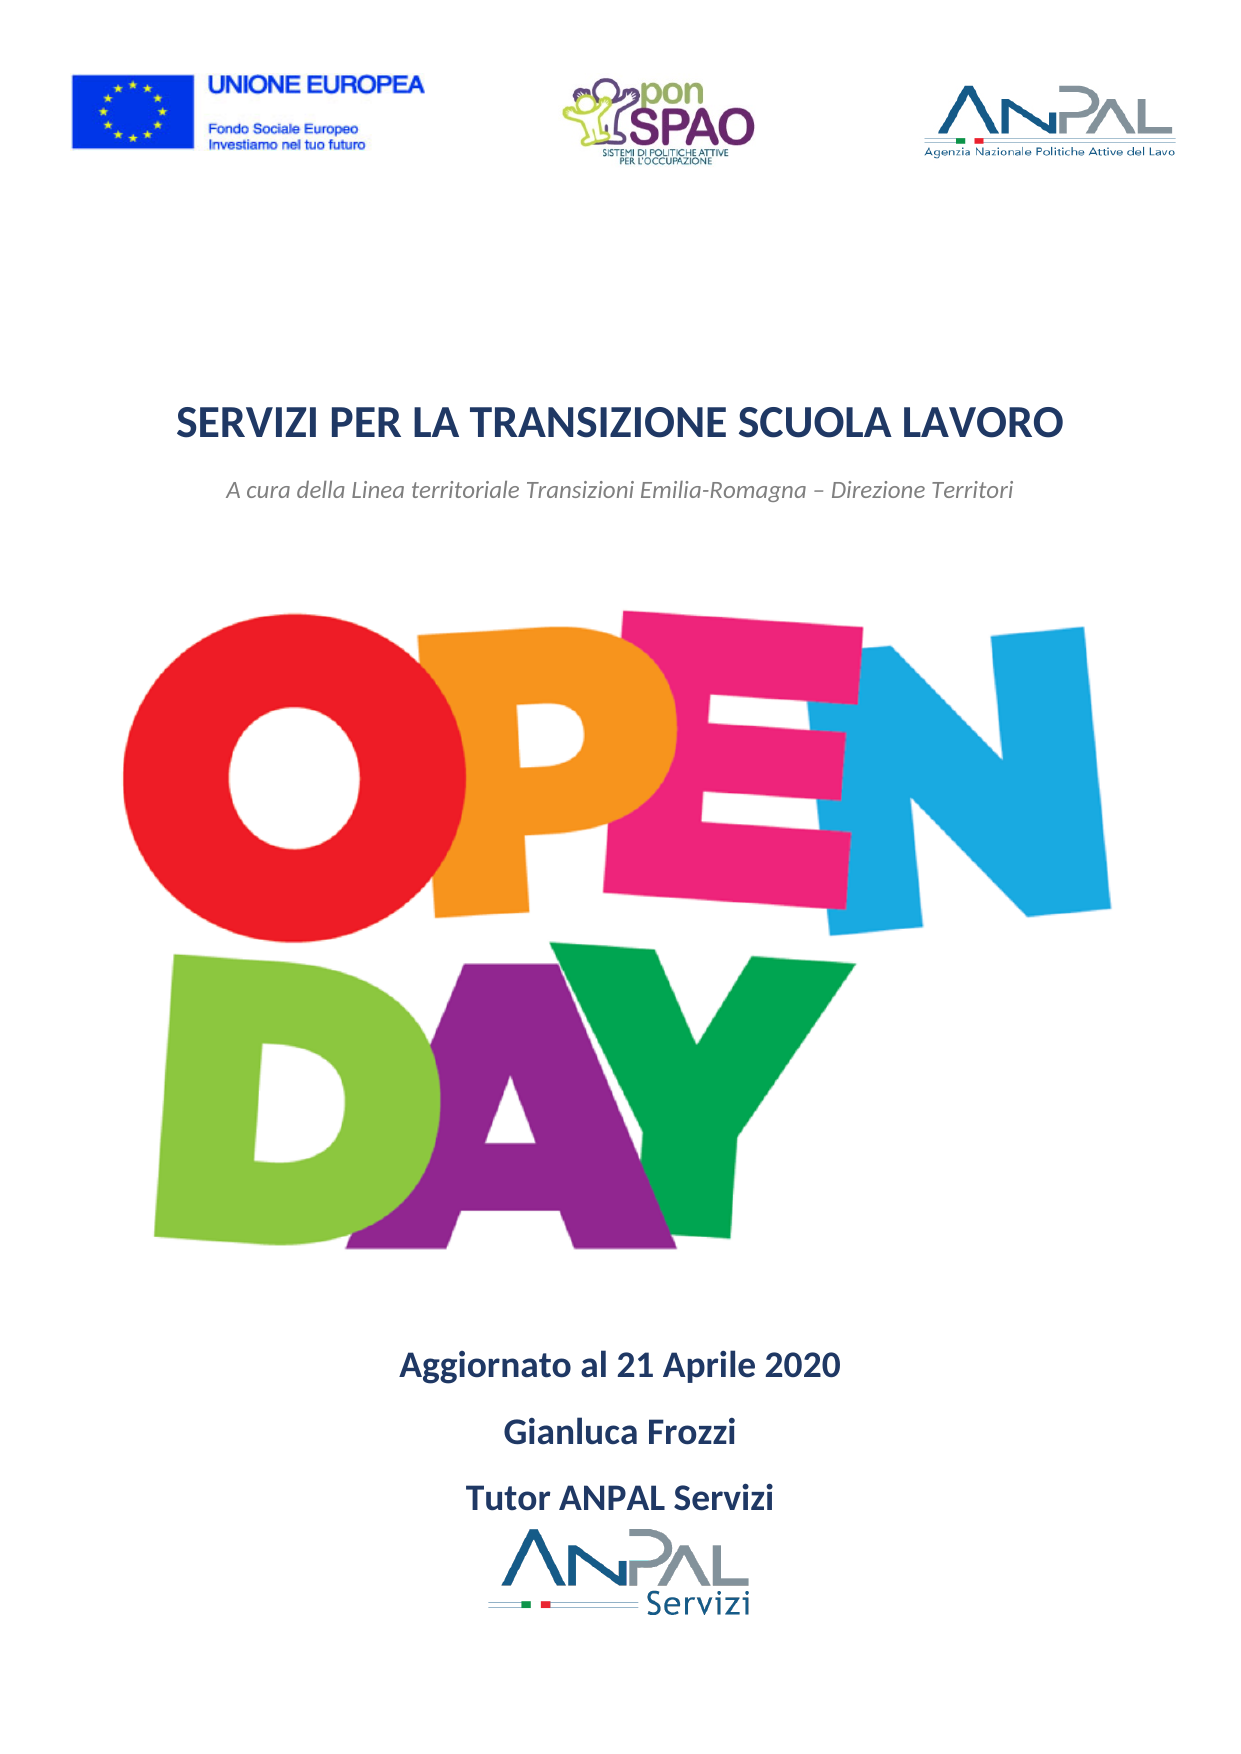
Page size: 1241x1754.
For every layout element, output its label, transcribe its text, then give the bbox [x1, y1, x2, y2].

text A cura della Linea territoriale Transizioni Emilia-Romagna – Direzione Territori [118, 474, 1122, 504]
text SERVIZI PER LA TRANSIZIONE SCUOLA LAVORO [118, 393, 1122, 449]
picture [558, 73, 760, 173]
picture [70, 73, 425, 151]
text Aggiornato al 21 Aprile 2020 [118, 1341, 1122, 1387]
text Gianluca Frozzi [118, 1408, 1122, 1453]
picture [488, 1529, 752, 1623]
text Tutor ANPAL Servizi [118, 1474, 1122, 1519]
picture [911, 73, 1176, 163]
picture [118, 606, 1123, 1257]
